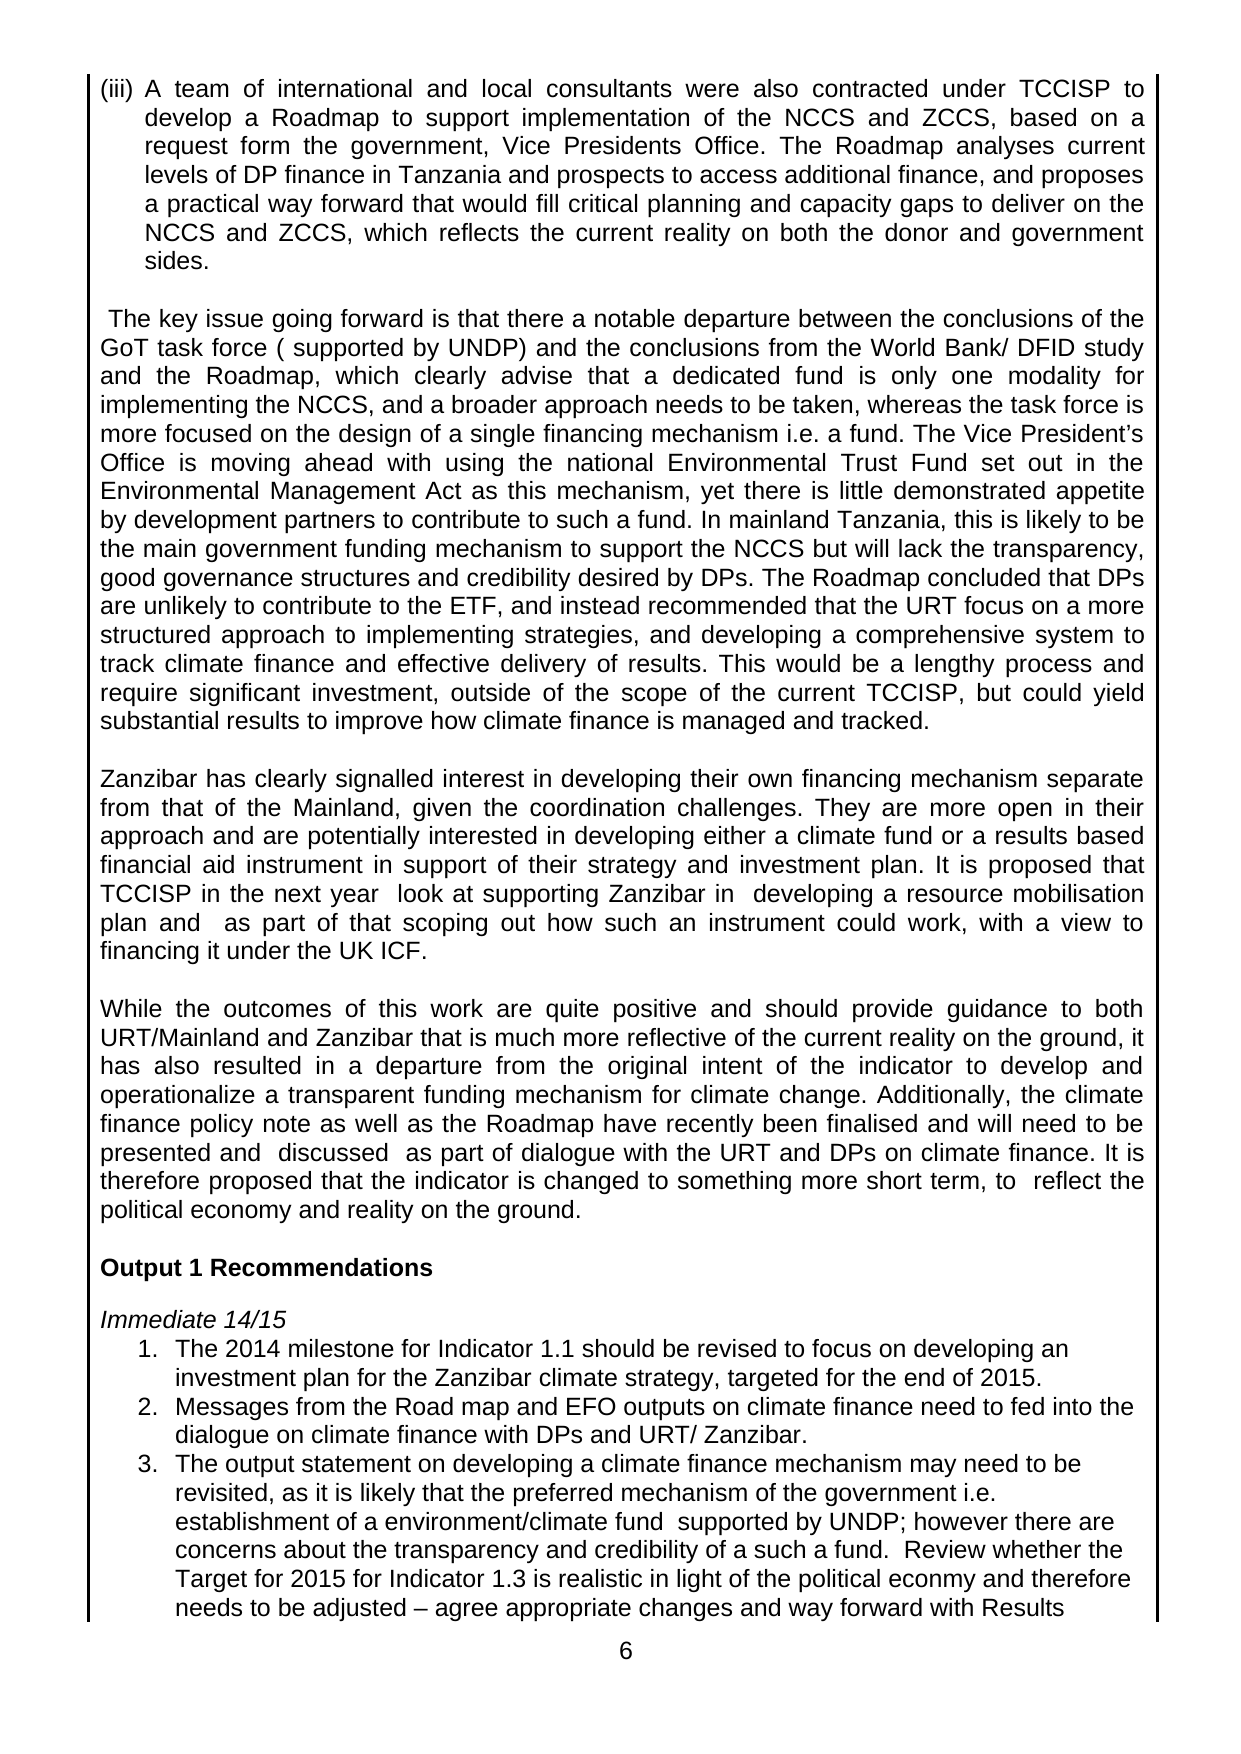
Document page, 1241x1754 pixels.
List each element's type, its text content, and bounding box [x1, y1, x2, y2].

table_cell Progress against expected results: Milestone met and exceeded Following the 2012 annual review, the Revolutionary Government of Zanzibar (RGOZ) requested assistance to develop its own climate change strategy as their view was that the National Climate Change Strategy did not adequately consider the islands. Support for the Zanzibar Climate Change Strategy (ZCCS) was provided by DFID through UNDP’s climate change mainstreaming programme in Zanzibar. The ZCCS was drafted by a team of international consultants supported by a consultative process in Zanzibar, with strong buy-in and support from the First Vice President’s Office – Division of Environment (which has a focal point for the strategy) and the President’s Office of Finance, Economic Development, and Planning. The Strategy was a key outcome of the support provided by DFID on the Economics of Climate Change in Zanzibar (£150,522 financed under TCCISP), which was also used as an input to the Strategy itself. The ZCCS was completed by the end of 2013, approved by Cabinet and formally launched by the President of Zanzibar on World Environment Day in June 2014. The President has requested that all relevant sectors mainstream the ZCCS in their operations and budgets, though this remains an unfunded mandate. The RGOZ has prepared a Terms of Reference for technical assistance to the Division of Environment to develop the Zanzibar climate change strategy investment plan, which would include, streamlining institutional roles and responsibilities for delivering the ZCCS, a monitoring, reporting and verification framework, and developing costed investment plans at the sector and local levels. This investment plan is a deliverable under UNDP’s mainstreaming programme, but does not currently have budget available for its implementation. Zanzibar is on track to prepare an investment plan per the 2014 TCCISP milestone, but this is unlikely to happen before the end of 2014 as the ZCCS was launched mid-2014 and would be at risk given the lack of funding. It is therefore recommended that the logframe is amended to include a more realistic timeframe for this and support for the investment plan is considered under TCCISP. The Planning Commission and Ministry of Finance also requested support on agreeing a way forward on the climate finance modalities and development of capacity for claimte screening of investments and plans. Indicator 1.2 Climate Change plans developed in sector ministries identified as priorities by URT/Zanzibar and for GOT economic priorities Milestone: SAGCOT green growth strategy launched and next steps identified by end 2013. Climate change action plan in Agriculture by end 2013. RAG Assessment: Green Progress against expected results: Milestone met expectations Indicator 1.2 was included in the updated logframe after the 2013 annual review due to the emphasis on sector-level planning in the NCCS. The SAGCOT green growth strategy was finalised and formally launched in 2012, but uptake of the document by SAGCOT stakeholders was slow. However the SAGCOT centre id use the document in October 2013 This has since been revived, with the SAGCOT Centre using the strategy to demonstrate that the SAGCOT centre have a strategy for addressing the issues raised in the Strategic Regional Environmental and Social Assessment (SRESA) and that they are promoting green investments. A Green Reference Group has formed, with financial support form the US funded Nature Conservancy, which includes representation of private agribusiness, Development Partners, NGOs and Government, in order to guide how SAGCOT can promote green and socially responsible investments under SAGCOT “green print” as it is known. The SAGCOT centre have also employed a full time programme officer to lead environmental and social issues. The Agriculture Climate Resilience Plan (ACRP) through the Ministry of Agriculture, Food Security and Cooperatives (MAFC) has been drafted and is currently undergoing stakeholder consultation. The ACRP was drafted through finance to the World Bank via the EFO. The MAFC Environmental Management Unit has led the process and generated strong support within the Ministry, generating awareness among management and committing to Parliament that the Ministry would deliver the ACRP by the end of June 2014. MAFC is planning to convene a meeting with the Ministry’s management team in June to present the ACRP for their endorsement. The EMU has indicated that, while the ACRP is still in draft form, that MAFC is already using the document to leverage funds for climate smart agriculture at regional level thorugh the EAC and also using it to mainstream climate change in sector initiatives (e.g. SAGCOT, Big Results Now, and the negotiations around the Agriculture Sector Development Strategy II basket fund). The ACRP is nearly finalised but has been delayed beyond the original milestone set for the end of 2013 to allow for internal consultation and approvals. The Ministry of Water has completed a sector climate change action plan as well, so together with the finalisation of the ACRP and progress with the Zanzibar action plan, the 2014 milestone for the completion of two sector plans is on track, as is the 2015 target to have three sector plans in place. In addition to this PMORALG is developing a metholdogy for mainsteaming climate resilience at municipal level, these tools and methodology will feed into their World Bank supported work on urban, which will be taken to scale with UK ICF funding – see ICF concept note on urban resilience (£20m) approved in April 2014. Analytical work around implementation of the NCCS and ZCCS is described in more detail in Indicator 1.3. In conclusion from the support provided by TCCISP is that sector action plans to date are ad hoc in nature based on development partner interest and funding, there is a need provide funds to support implementation of sector plans, and clear guidance and methodology for preparing sector plans needs to be developed (incl. clarity on time span, costing methodology). It would be good to consider this as part of any future support on institutional strengthening. Indicator 1.3 Transparent mechanism for funding Tanzania’s response to Climate Change in support of the national strategy operational Milestone: Feasibility study on options for financing completed by end of year. RAG Assessment: Green Progress against expected results: Milestone met and exceeded An options paper, prepared by independent consultants (GCAP) contracted through DFID’s resource centre CEIL PEAKS, was finalised in July 2013. This work had already been presented (together with DFID centrally funded ODI’s work on a climate public expenditure review) at a UNDP-sponsored workshop on climate finance in March 2013. As found in the 2013 annual review, while a useful exercise in setting out the options for a climate fund, it did not take a step back and assess whether a dedicated climate fund in the Tanzanian context is indeed the best approach. It was agreed that any assessment of climate finance modalities needs to consider the opportunity cost of establishment (for a fund this can be 2 years and over £2m based on the Rwanda experience), the political economy incl. high level leadership and buy in from Development Partners, who would be willing and/or able to contribute. The MTR/AR recommended that further work be commissioned that would result in a more comprehensive analysis and develop a broader roadmap for support of the NCCS, which moves beyond a single climate fund. Responding to this recommendation, three additional results have been achieved: A high-level meeting with the PS of Environment, DPS of Ministry of Finance, and Development Partners (UNDP, DFID, World Bank and Norway) was held in Februray 2014, and a task force appointed to chart the way forward for developing a climate finance mechanism. Support for this task force has been provided by UNDP, through DFID support to the climate change mainstreaming programme. Through the EFO, the World Bank has drafted a policy note that digs deeper into options and considerations for financing the NCCS and ZCCS, which is Tanzania-specific and provides guidance and consideration of a range of possibilities to leverage and manage financial resources for climate change. This builds upon the GCAP climate fund options paper as well as the work done by ODI and DFID London on climate finance modalities, but adds a critical element of the political economy analysis around climate change planning and finance that has to date been lacking in previous technical outputs. A key aspect of this work is to guide the URT to more strategically request and use funds from Development Partners for supporting the NCCS and ZCCS. This report has been drafted and is currently under review by World Bank management and has been peer reviewed by DFID Climate Environment Department (Malcolm Smart), and initial conclusions presented to the government finance task force. This piece was not originally envisaged under the EFO but was undertaken given the opportunity for influence at a high level. A team of international and local consultants were also contracted under TCCISP to develop a Roadmap to support implementation of the NCCS and ZCCS, based on a request form the government, Vice Presidents Office. The Roadmap analyses current levels of DP finance in Tanzania and prospects to access additional finance, and proposes a practical way forward that would fill critical planning and capacity gaps to deliver on the NCCS and ZCCS, which reflects the current reality on both the donor and government sides. The key issue going forward is that there a notable departure between the conclusions of the GoT task force ( supported by UNDP) and the conclusions from the World Bank/ DFID study and the Roadmap, which clearly advise that a dedicated fund is only one modality for implementing the NCCS, and a broader approach needs to be taken, whereas the task force is more focused on the design of a single financing mechanism i.e. a fund. The Vice President’s Office is moving ahead with using the national Environmental Trust Fund set out in the Environmental Management Act as this mechanism, yet there is little demonstrated appetite by development partners to contribute to such a fund. In mainland Tanzania, this is likely to be the main government funding mechanism to support the NCCS but will lack the transparency, good governance structures and credibility desired by DPs. The Roadmap concluded that DPs are unlikely to contribute to the ETF, and instead recommended that the URT focus on a more structured approach to implementing strategies, and developing a comprehensive system to track climate finance and effective delivery of results. This would be a lengthy process and require significant investment, outside of the scope of the current TCCISP, but could yield substantial results to improve how climate finance is managed and tracked. Zanzibar has clearly signalled interest in developing their own financing mechanism separate from that of the Mainland, given the coordination challenges. They are more open in their approach and are potentially interested in developing either a climate fund or a results based financial aid instrument in support of their strategy and investment plan. It is proposed that TCCISP in the next year look at supporting Zanzibar in developing a resource mobilisation plan and as part of that scoping out how such an instrument could work, with a view to financing it under the UK ICF. While the outcomes of this work are quite positive and should provide guidance to both URT/Mainland and Zanzibar that is much more reflective of the current reality on the ground, it has also resulted in a departure from the original intent of the indicator to develop and operationalize a transparent funding mechanism for climate change. Additionally, the climate finance policy note as well as the Roadmap have recently been finalised and will need to be presented and discussed as part of dialogue with the URT and DPs on climate finance. It is therefore proposed that the indicator is changed to something more short term, to reflect the political economy and reality on the ground. Output 1 Recommendations Immediate 14/15 The 2014 milestone for Indicator 1.1 should be revised to focus on developing an investment plan for the Zanzibar climate strategy, targeted for the end of 2015. Messages from the Road map and EFO outputs on climate finance need to fed into the dialogue on climate finance with DPs and URT/ Zanzibar. The output statement on developing a climate finance mechanism may need to be revisited, as it is likely that the preferred mechanism of the government i.e. establishment of a environment/climate fund supported by UNDP; however there are concerns about the transparency and credibility of a such a fund. Review whether the Target for 2015 for Indicator 1.3 is realistic in light of the political econmy and therefore needs to be adjusted – agree appropriate changes and way forward with Results Adviser. TCCISP to consider supporting ToRs developed by RGOZ for supporting implementation of ZCCS over the coming year. Long term – input to design of new ICF programmes Development of the new ICF Business Case on institutional strengthening can draw from the activities under Output 1 over the next year to appraise options for results-based financial aid to Zanzibar and central structured support on development and implementation of sector action plans in implementation of both the NCCS and ZCCS. Feed in recommendations from Roadmap on climate finance tracking and monitoring into new ICF business case. Impact Weighting (%): 35% Revised since last Annual Review? No Risk: Revised since last Annual Review? No – still medium to high due to political economy. However as the President is now the chair of the Africa group on climate change, there maybe a window of opportunity to provide high level leadership but unclear if this will be sustained beyond the election. [90, 74, 1156, 1622]
